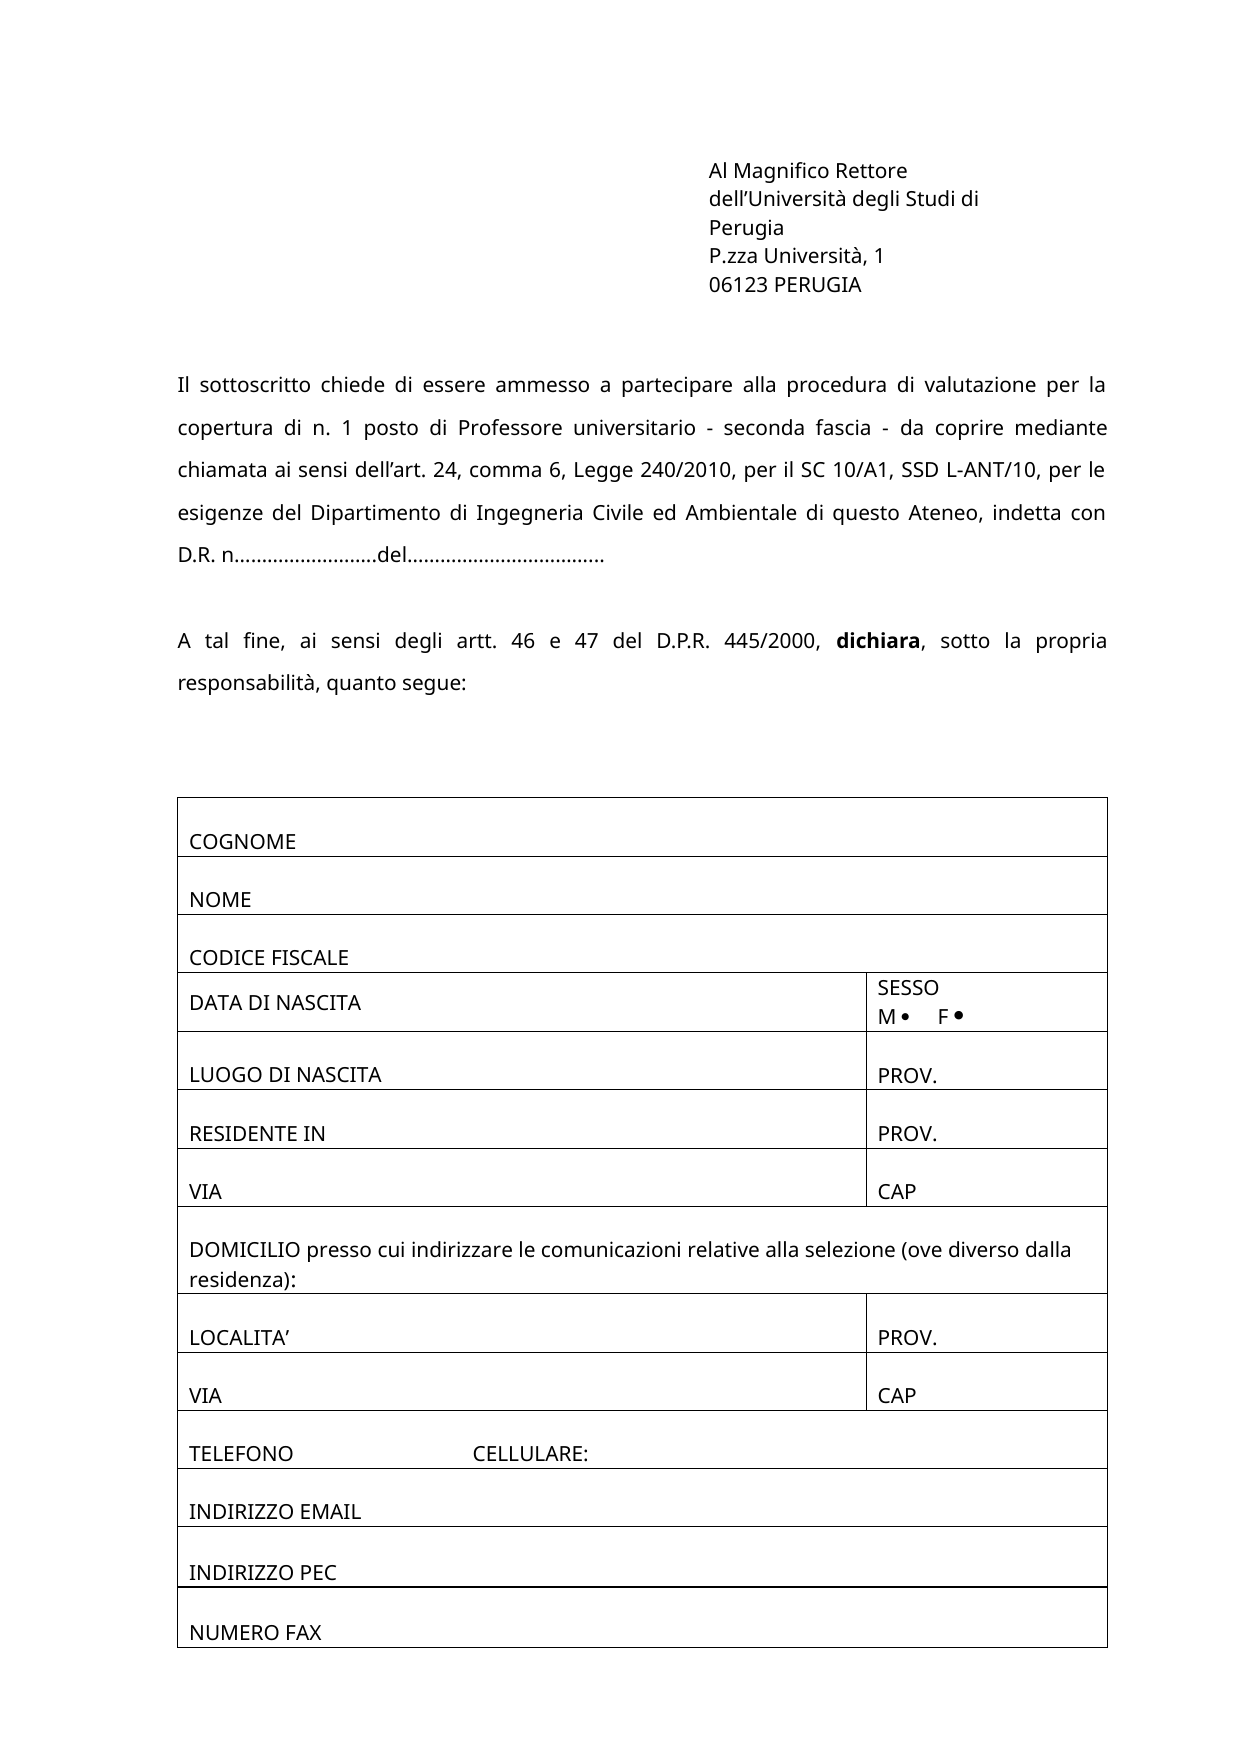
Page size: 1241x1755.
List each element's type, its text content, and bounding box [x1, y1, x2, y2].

table_cell CAP [867, 1149, 1107, 1206]
table_cell NUMERO FAX [178, 1588, 1107, 1647]
table_cell VIA [178, 1149, 866, 1206]
table_cell PROV. [867, 1032, 1107, 1089]
text 06123 PERUGIA [177, 270, 1049, 298]
text dell’Università degli Studi di [177, 184, 1049, 213]
table_cell SESSO M  F  [867, 973, 1107, 1031]
table_cell RESIDENTE IN [178, 1090, 866, 1147]
table_cell PROV. [867, 1294, 1107, 1352]
text P.zza Università, 1 [177, 241, 1049, 270]
table_cell CAP [867, 1353, 1107, 1410]
table_cell LUOGO DI NASCITA [178, 1032, 866, 1089]
table_cell DATA DI NASCITA [178, 973, 866, 1031]
table_cell DOMICILIO presso cui indirizzare le comunicazioni relative alla selezione (ove diverso dalla residenza): [178, 1207, 1107, 1293]
table_cell VIA [178, 1353, 866, 1410]
table_cell PROV. [867, 1090, 1107, 1147]
table_cell LOCALITA’ [178, 1294, 866, 1352]
text Perugia [177, 213, 1049, 241]
table_cell CODICE FISCALE [178, 915, 1107, 972]
table_header COGNOME [178, 798, 1107, 856]
text Al Magnifico Rettore [177, 156, 1049, 184]
table_cell INDIRIZZO EMAIL [178, 1469, 1107, 1526]
table_cell TELEFONO CELLULARE: [178, 1411, 1107, 1468]
table_cell INDIRIZZO PEC [178, 1527, 1107, 1586]
text A tal fine, ai sensi degli artt. 46 e 47 del D.P.R. 445/2000, dichiara, sotto la propria responsabilità, quanto segue: [177, 626, 1107, 697]
text Il sottoscritto chiede di essere ammesso a partecipare alla procedura di valutazione per la copertura di n. 1 posto di Professore universitario - seconda fascia - da coprire mediante chiamata ai sensi dell’art. 24, comma 6, Legge 240/2010, per il SC 10/A1, SSD L-ANT/10, per le esigenze del Dipartimento di Ingegneria Civile ed Ambientale di questo Ateneo, indetta con D.R. n……………………..del……………………………... [177, 370, 1107, 569]
table_cell NOME [178, 857, 1107, 914]
